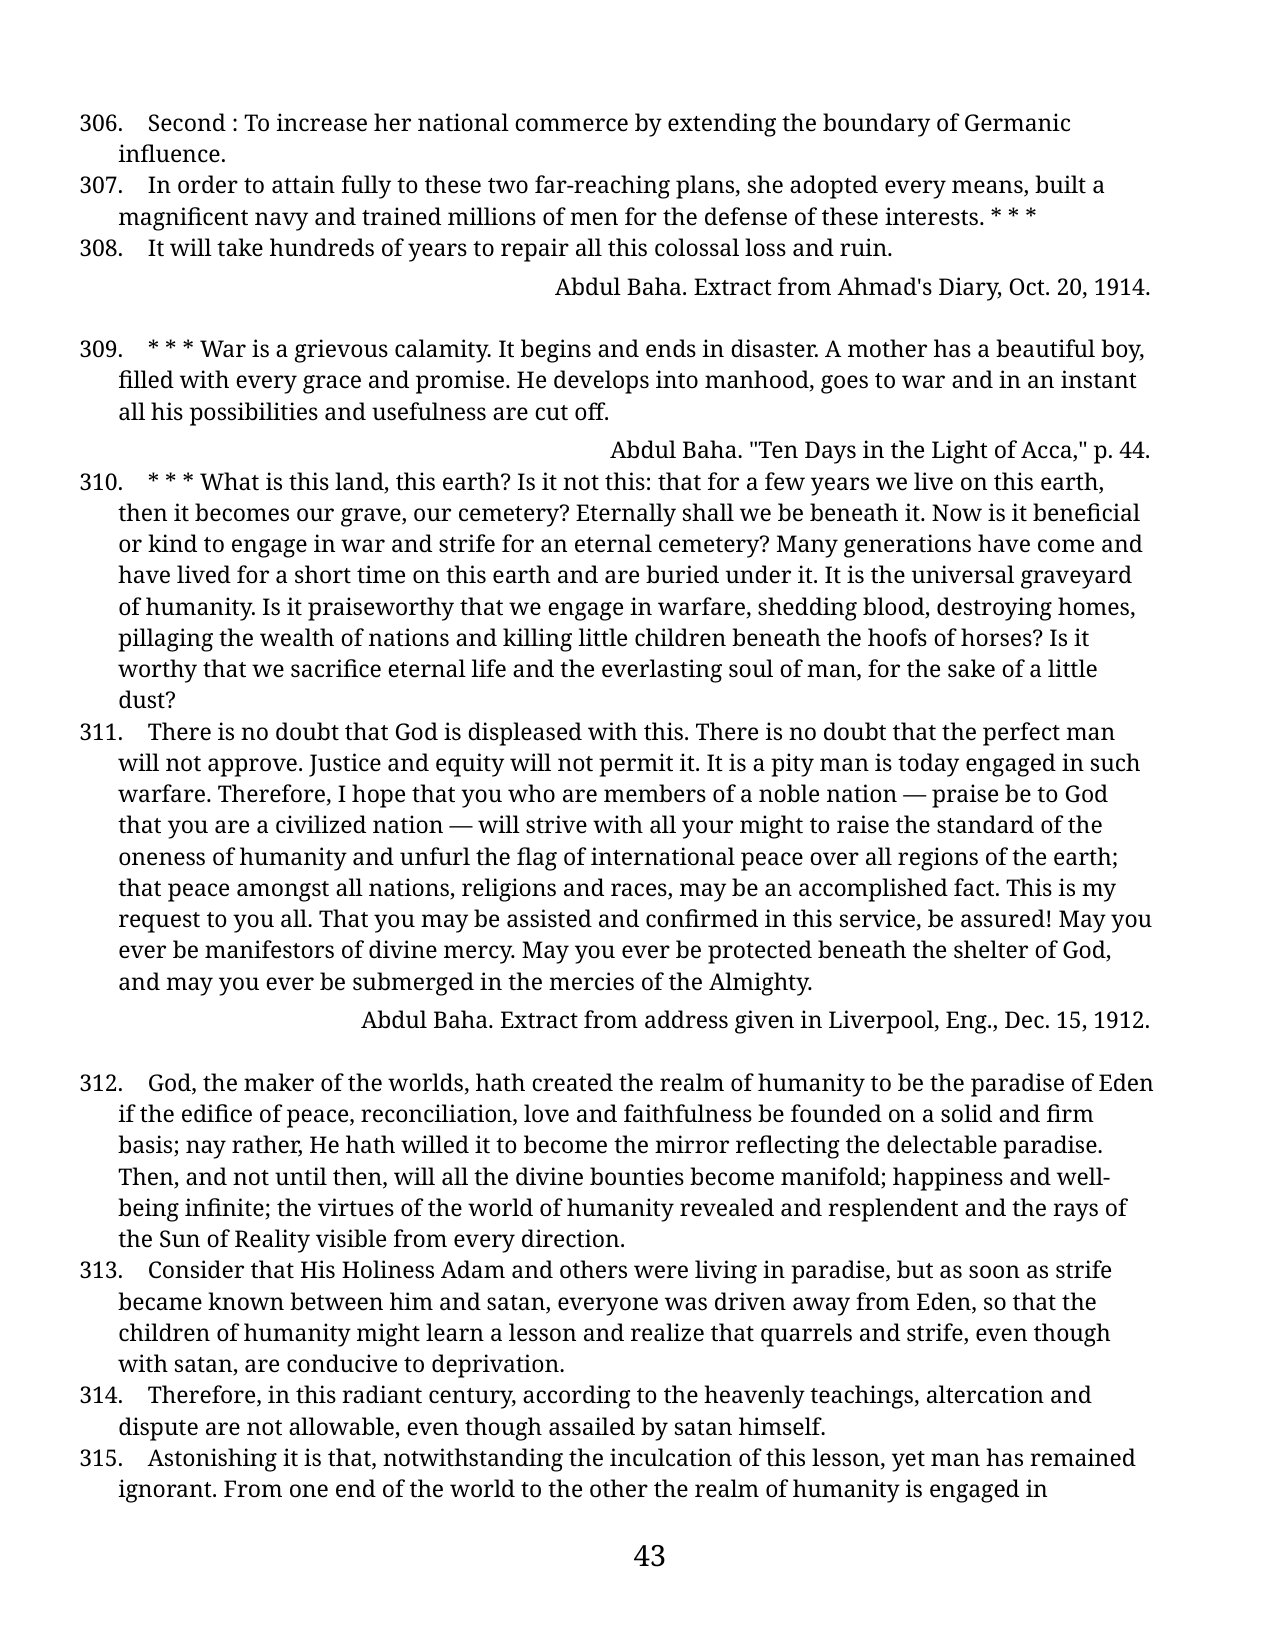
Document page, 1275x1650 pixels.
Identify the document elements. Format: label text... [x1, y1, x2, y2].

text Abdul Baha. "Ten Days in the Light of Acca," p. 44. [118, 434, 1157, 465]
list God, the maker of the worlds, hath created the realm of humanity to be the paradise of Eden if the edifice of peace, reconciliation, love and faithfulness be founded on a solid and firm basis; nay rather, He hath willed it to become the mirror reflecting the delectable paradise. Then, and not until then, will all the divine bounties become manifold; happiness and well-being infinite; the virtues of the world of humanity revealed and resplendent and the rays of the Sun of Reality visible from every direction. [79, 1067, 1157, 1254]
list Therefore, in this radiant century, according to the heavenly teachings, altercation and dispute are not allowable, even though assailed by satan himself. [79, 1379, 1157, 1442]
list In order to attain fully to these two far-reaching plans, she adopted every means, built a magnificent navy and trained millions of men for the defense of these interests. * * * [79, 169, 1157, 232]
list It will take hundreds of years to repair all this colossal loss and ruin. [79, 232, 1157, 263]
list * * * War is a grievous calamity. It begins and ends in disaster. A mother has a beautiful boy, filled with every grace and promise. He develops into manhood, goes to war and in an instant all his possibilities and usefulness are cut off. [79, 333, 1157, 427]
text Abdul Baha. Extract from Ahmad's Diary, Oct. 20, 1914. [118, 270, 1157, 302]
list * * * What is this land, this earth? Is it not this: that for a few years we live on this earth, then it becomes our grave, our cemetery? Eternally shall we be beneath it. Now is it beneficial or kind to engage in war and strife for an eternal cemetery? Many generations have come and have lived for a short time on this earth and are buried under it. It is the universal graveyard of humanity. Is it praiseworthy that we engage in warfare, shedding blood, destroying homes, pillaging the wealth of nations and killing little children beneath the hoofs of horses? Is it worthy that we sacrifice eternal life and the everlasting soul of man, for the sake of a little dust? [79, 465, 1157, 715]
list There is no doubt that God is displeased with this. There is no doubt that the perfect man will not approve. Justice and equity will not permit it. It is a pity man is today engaged in such warfare. Therefore, I hope that you who are members of a noble nation — praise be to God that you are a civilized nation — will strive with all your might to raise the standard of the oneness of humanity and unfurl the flag of international peace over all regions of the earth; that peace amongst all nations, religions and races, may be an accomplished fact. This is my request to you all. That you may be assisted and confirmed in this service, be assured! May you ever be manifestors of divine mercy. May you ever be protected beneath the shelter of God, and may you ever be submerged in the mercies of the Almighty. [79, 715, 1157, 997]
list Second : To increase her national commerce by extending the boundary of Germanic influence. [79, 107, 1157, 169]
text Abdul Baha. Extract from address given in Liverpool, Eng., Dec. 15, 1912. [118, 1004, 1157, 1035]
list Consider that His Holiness Adam and others were living in paradise, but as soon as strife became known between him and satan, everyone was driven away from Eden, so that the children of humanity might learn a lesson and realize that quarrels and strife, even though with satan, are conducive to deprivation. [79, 1254, 1157, 1379]
list Astonishing it is that, notwithstanding the inculcation of this lesson, yet man has remained ignorant. From one end of the world to the other the realm of humanity is engaged in [79, 1442, 1157, 1504]
